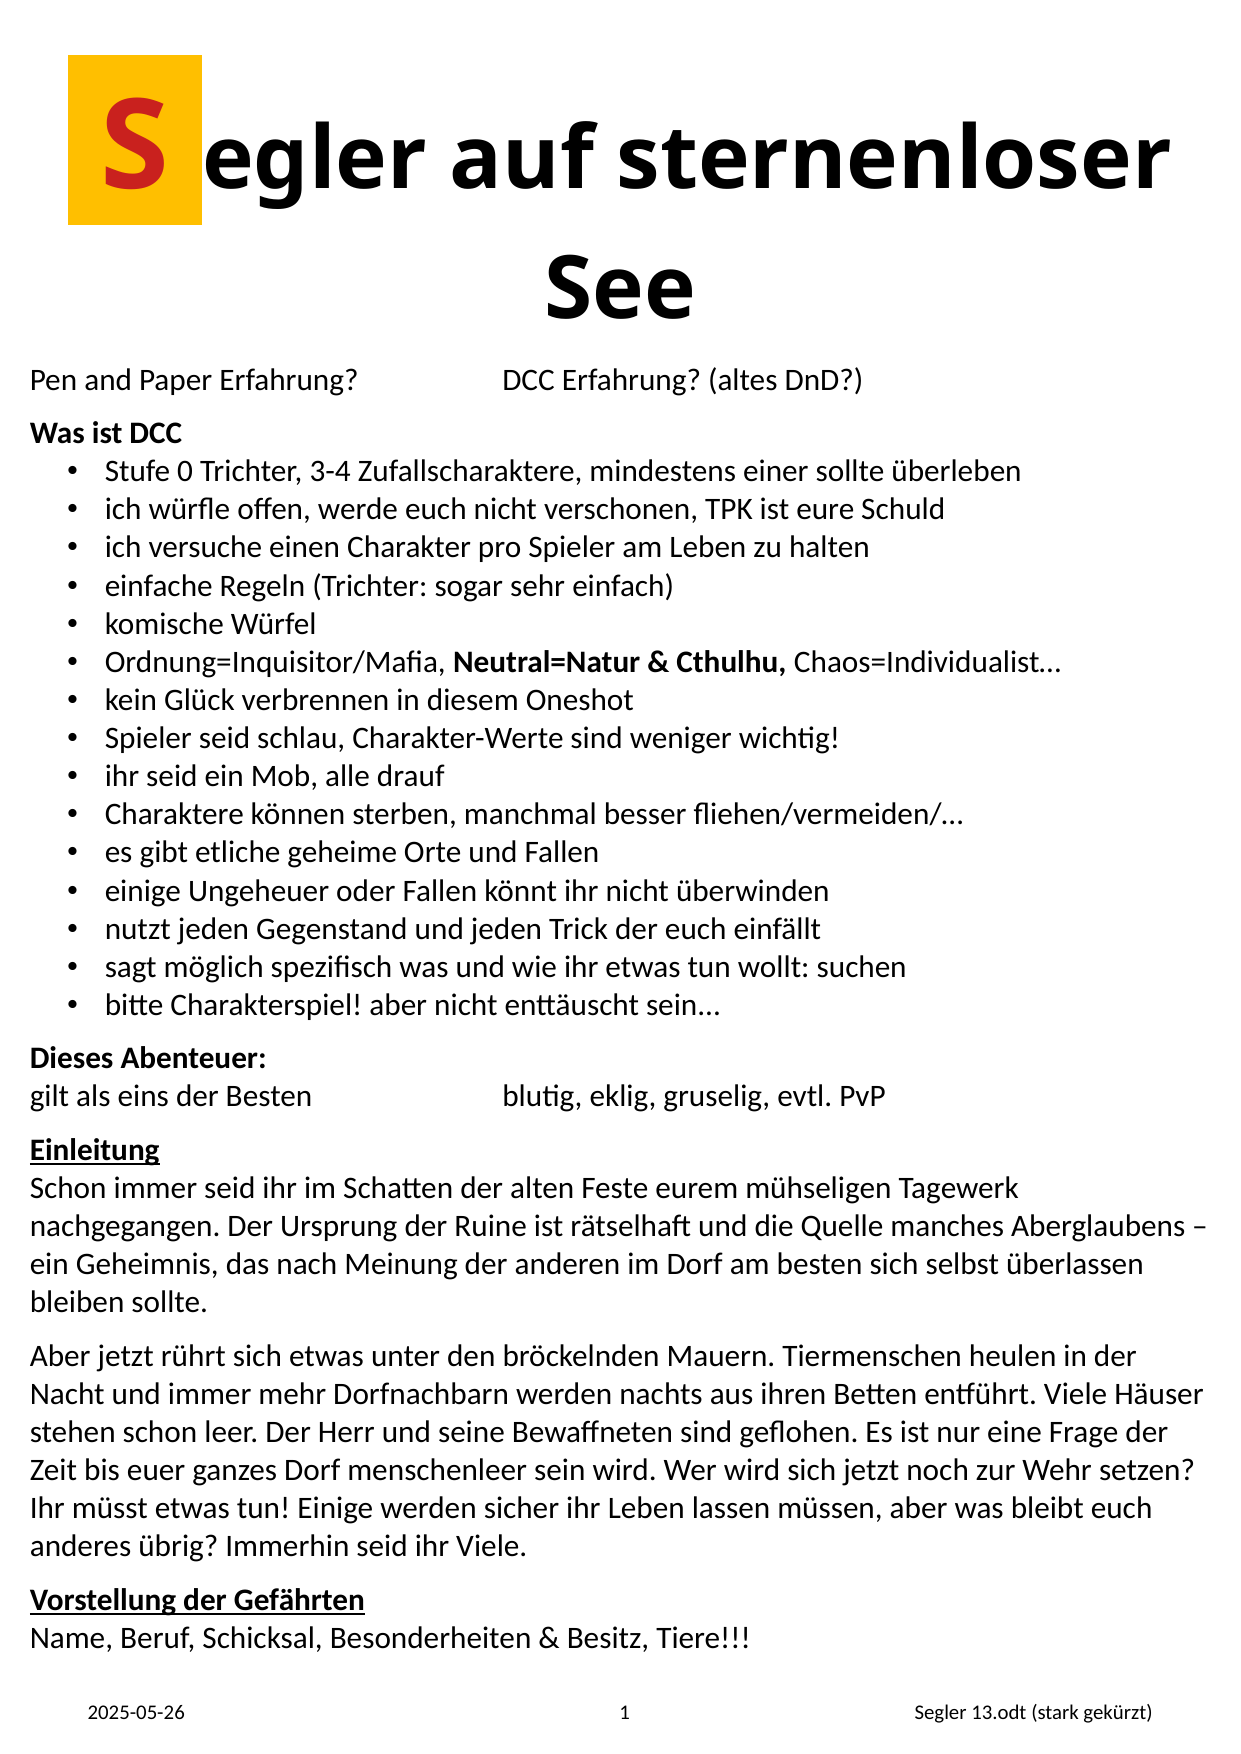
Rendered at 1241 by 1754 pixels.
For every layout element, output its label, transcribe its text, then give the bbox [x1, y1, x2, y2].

text Pen and Paper Erfahrung? DCC Erfahrung? (altes DnD?) [29, 360, 1211, 398]
list ihr seid ein Mob, alle drauf [67, 756, 1211, 794]
list kein Glück verbrennen in diesem Oneshot [67, 680, 1211, 718]
list sagt möglich spezifisch was und wie ihr etwas tun wollt: suchen [67, 947, 1211, 985]
list einfache Regeln (Trichter: sogar sehr einfach) [67, 566, 1211, 604]
text gilt als eins der Besten blutig, eklig, gruselig, evtl. PvP [29, 1077, 1211, 1115]
list Spieler seid schlau, Charakter-Werte sind weniger wichtig! [67, 718, 1211, 756]
text Name, Beruf, Schicksal, Besonderheiten & Besitz, Tiere!!! [29, 1618, 1211, 1656]
list ich versuche einen Charakter pro Spieler am Leben zu halten [67, 527, 1211, 566]
text Vorstellung der Gefährten [29, 1580, 1211, 1618]
list ich würfle offen, werde euch nicht verschonen, TPK ist eure Schuld [67, 489, 1211, 527]
list Stufe 0 Trichter, 3-4 Zufallscharaktere, mindestens einer sollte überleben [67, 451, 1211, 489]
text Was ist DCC [29, 413, 1211, 451]
list komische Würfel [67, 604, 1211, 642]
list nutzt jeden Gegenstand und jeden Trick der euch einfällt [67, 909, 1211, 947]
list bitte Charakterspiel! aber nicht enttäuscht sein... [67, 985, 1211, 1023]
list es gibt etliche geheime Orte und Fallen [67, 832, 1211, 871]
text Einleitung [29, 1130, 1211, 1168]
text Schon immer seid ihr im Schatten der alten Feste eurem mühseligen Tagewerk nachgegangen. Der Ursprung der Ruine ist rätselhaft und die Quelle manches Aberglaubens – ein Geheimnis, das nach Meinung der anderen im Dorf am besten sich selbst überlassen bleiben sollte. Aber jetzt rührt sich etwas unter den bröckelnden Mauern. Tiermenschen heulen in der Nacht und immer mehr Dorfnachbarn werden nachts aus ihren Betten entführt. Viele Häuser stehen schon leer. Der Herr und seine Bewaffneten sind geflohen. Es ist nur eine Frage der Zeit bis euer ganzes Dorf menschenleer sein wird. Wer wird sich jetzt noch zur Wehr setzen? Ihr müsst etwas tun! Einige werden sicher ihr Leben lassen müssen, aber was bleibt euch anderes übrig? Immerhin seid ihr Viele. [29, 1168, 1211, 1565]
list Ordnung=Inquisitor/Mafia, Neutral=Natur & Cthulhu, Chaos=Individualist… [67, 642, 1211, 680]
text S egler auf sternenloser See [29, 55, 1211, 344]
list einige Ungeheuer oder Fallen könnt ihr nicht überwinden [67, 871, 1211, 909]
list Charaktere können sterben, manchmal besser fliehen/vermeiden/… [67, 794, 1211, 832]
text Dieses Abenteuer: [29, 1038, 1211, 1077]
